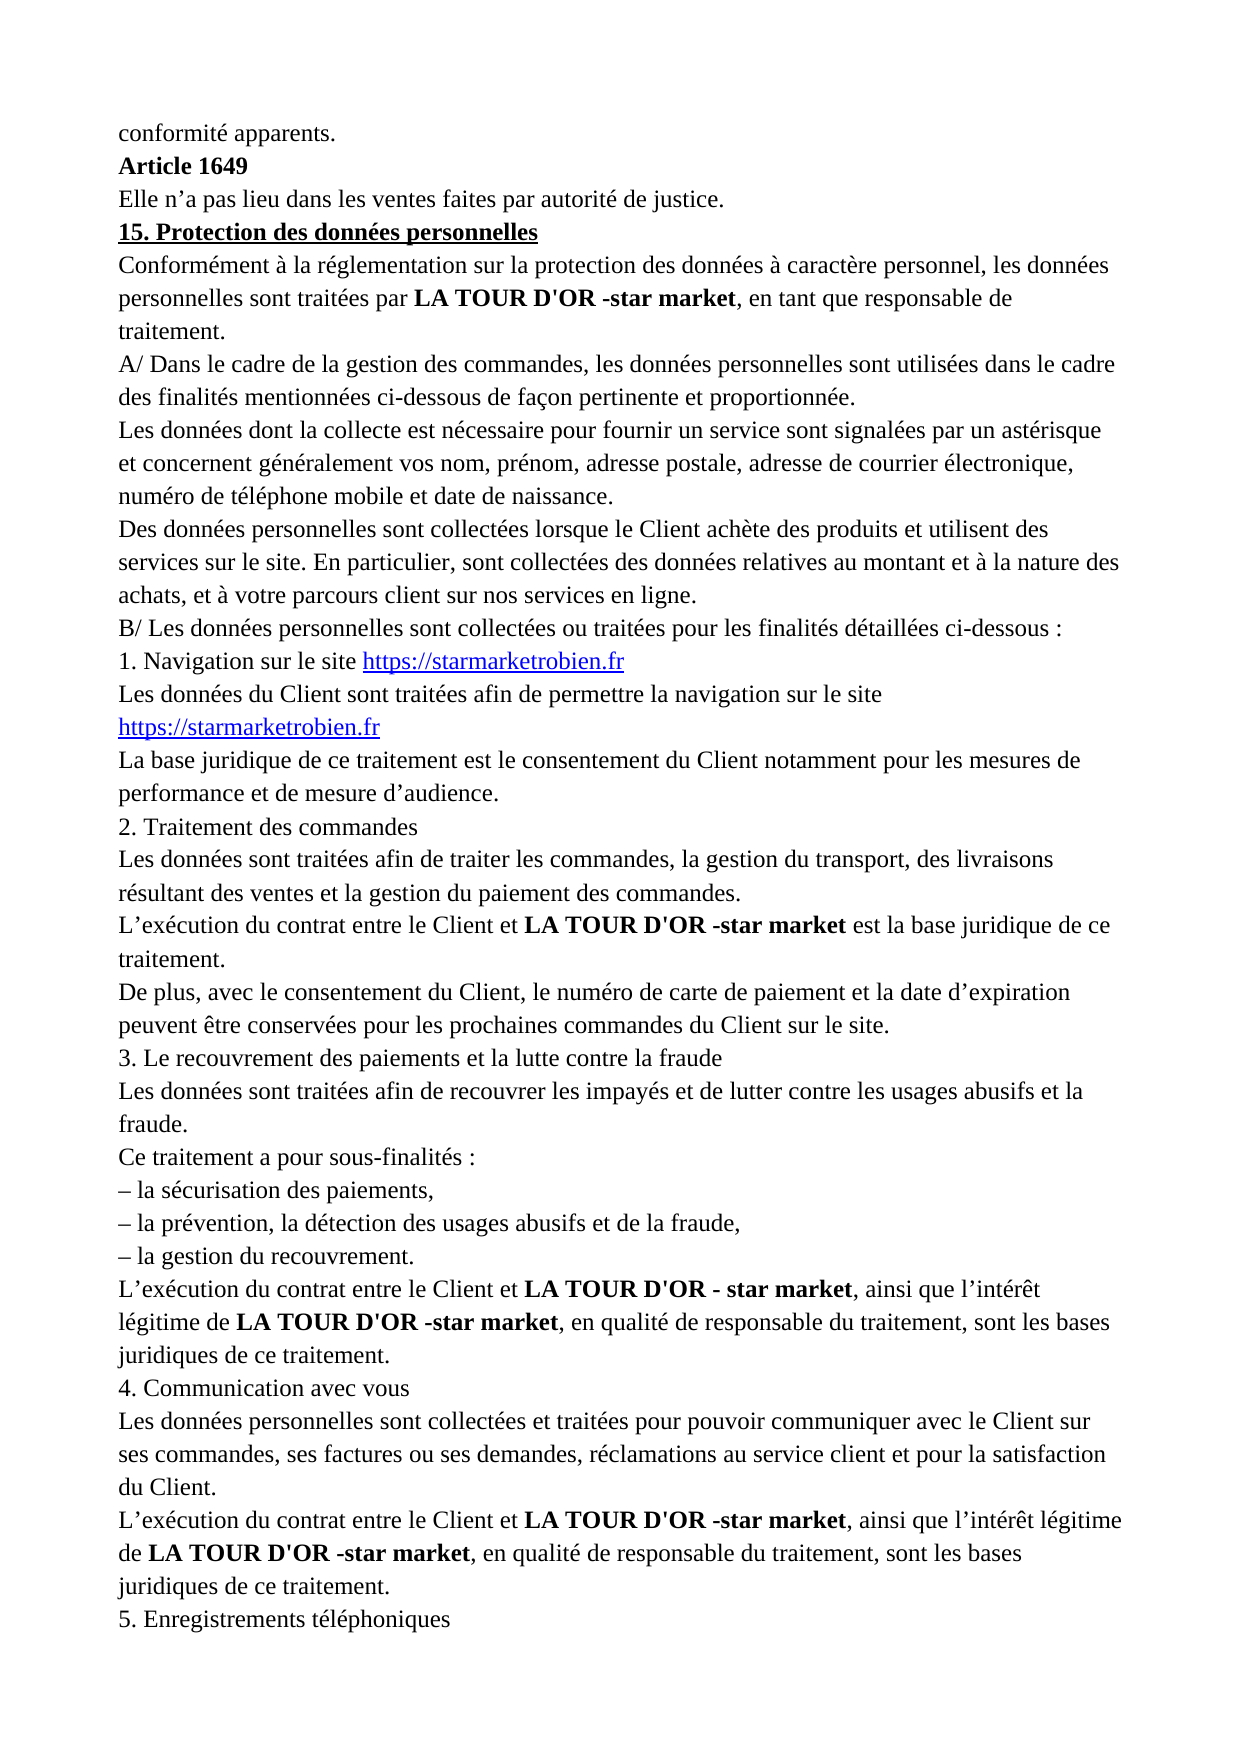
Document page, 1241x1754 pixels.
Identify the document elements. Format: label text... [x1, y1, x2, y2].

text Les données sont traitées afin de traiter les commandes, la gestion du transport, des livraisons résultant des ventes et la gestion du paiement des commandes. [118, 844, 1122, 906]
text 2. Traitement des commandes [118, 812, 1122, 840]
text Les données personnelles sont collectées et traitées pour pouvoir communiquer avec le Client sur ses commandes, ses factures ou ses demandes, réclamations au service client et pour la satisfaction du Client. [118, 1406, 1122, 1501]
text Les données du Client sont traitées afin de permettre la navigation sur le site https://starmarketrobien.fr [118, 679, 1122, 741]
text B/ Les données personnelles sont collectées ou traitées pour les finalités détaillées ci-dessous : [118, 613, 1122, 642]
text Elle n’a pas lieu dans les ventes faites par autorité de justice. [118, 184, 1122, 213]
text De plus, avec le consentement du Client, le numéro de carte de paiement et la date d’expiration peuvent être conservées pour les prochaines commandes du Client sur le site. [118, 977, 1122, 1038]
text Les données sont traitées afin de recouvrer les impayés et de lutter contre les usages abusifs et la fraude. [118, 1076, 1122, 1137]
text La base juridique de ce traitement est le consentement du Client notamment pour les mesures de performance et de mesure d’audience. [118, 746, 1122, 807]
text 4. Communication avec vous [118, 1373, 1122, 1402]
text – la prévention, la détection des usages abusifs et de la fraude, [118, 1208, 1122, 1237]
text Article 1649 [118, 151, 1122, 180]
text L’exécution du contrat entre le Client et LA TOUR D'OR -star market, ainsi que l’intérêt légitime de LA TOUR D'OR -star market, en qualité de responsable du traitement, sont les bases juridiques de ce traitement. [118, 1505, 1122, 1600]
text A/ Dans le cadre de la gestion des commandes, les données personnelles sont utilisées dans le cadre des finalités mentionnées ci-dessous de façon pertinente et proportionnée. [118, 349, 1122, 411]
text 15. Protection des données personnelles [118, 217, 1122, 246]
text – la sécurisation des paiements, [118, 1175, 1122, 1203]
text Conformément à la réglementation sur la protection des données à caractère personnel, les données personnelles sont traitées par LA TOUR D'OR -star market, en tant que responsable de traitement. [118, 250, 1122, 345]
text – la gestion du recouvrement. [118, 1241, 1122, 1269]
text L’exécution du contrat entre le Client et LA TOUR D'OR - star market, ainsi que l’intérêt légitime de LA TOUR D'OR -star market, en qualité de responsable du traitement, sont les bases juridiques de ce traitement. [118, 1274, 1122, 1369]
text L’exécution du contrat entre le Client et LA TOUR D'OR -star market est la base juridique de ce traitement. [118, 911, 1122, 972]
text Ce traitement a pour sous-finalités : [118, 1142, 1122, 1171]
text Les données dont la collecte est nécessaire pour fournir un service sont signalées par un astérisque et concernent généralement vos nom, prénom, adresse postale, adresse de courrier électronique, numéro de téléphone mobile et date de naissance. [118, 415, 1122, 510]
text Des données personnelles sont collectées lorsque le Client achète des produits et utilisent des services sur le site. En particulier, sont collectées des données relatives au montant et à la nature des achats, et à votre parcours client sur nos services en ligne. [118, 514, 1122, 609]
text 1. Navigation sur le site https://starmarketrobien.fr [118, 646, 1122, 675]
text 3. Le recouvrement des paiements et la lutte contre la fraude [118, 1043, 1122, 1071]
text conformité apparents. [118, 118, 1122, 147]
text 5. Enregistrements téléphoniques [118, 1604, 1122, 1633]
